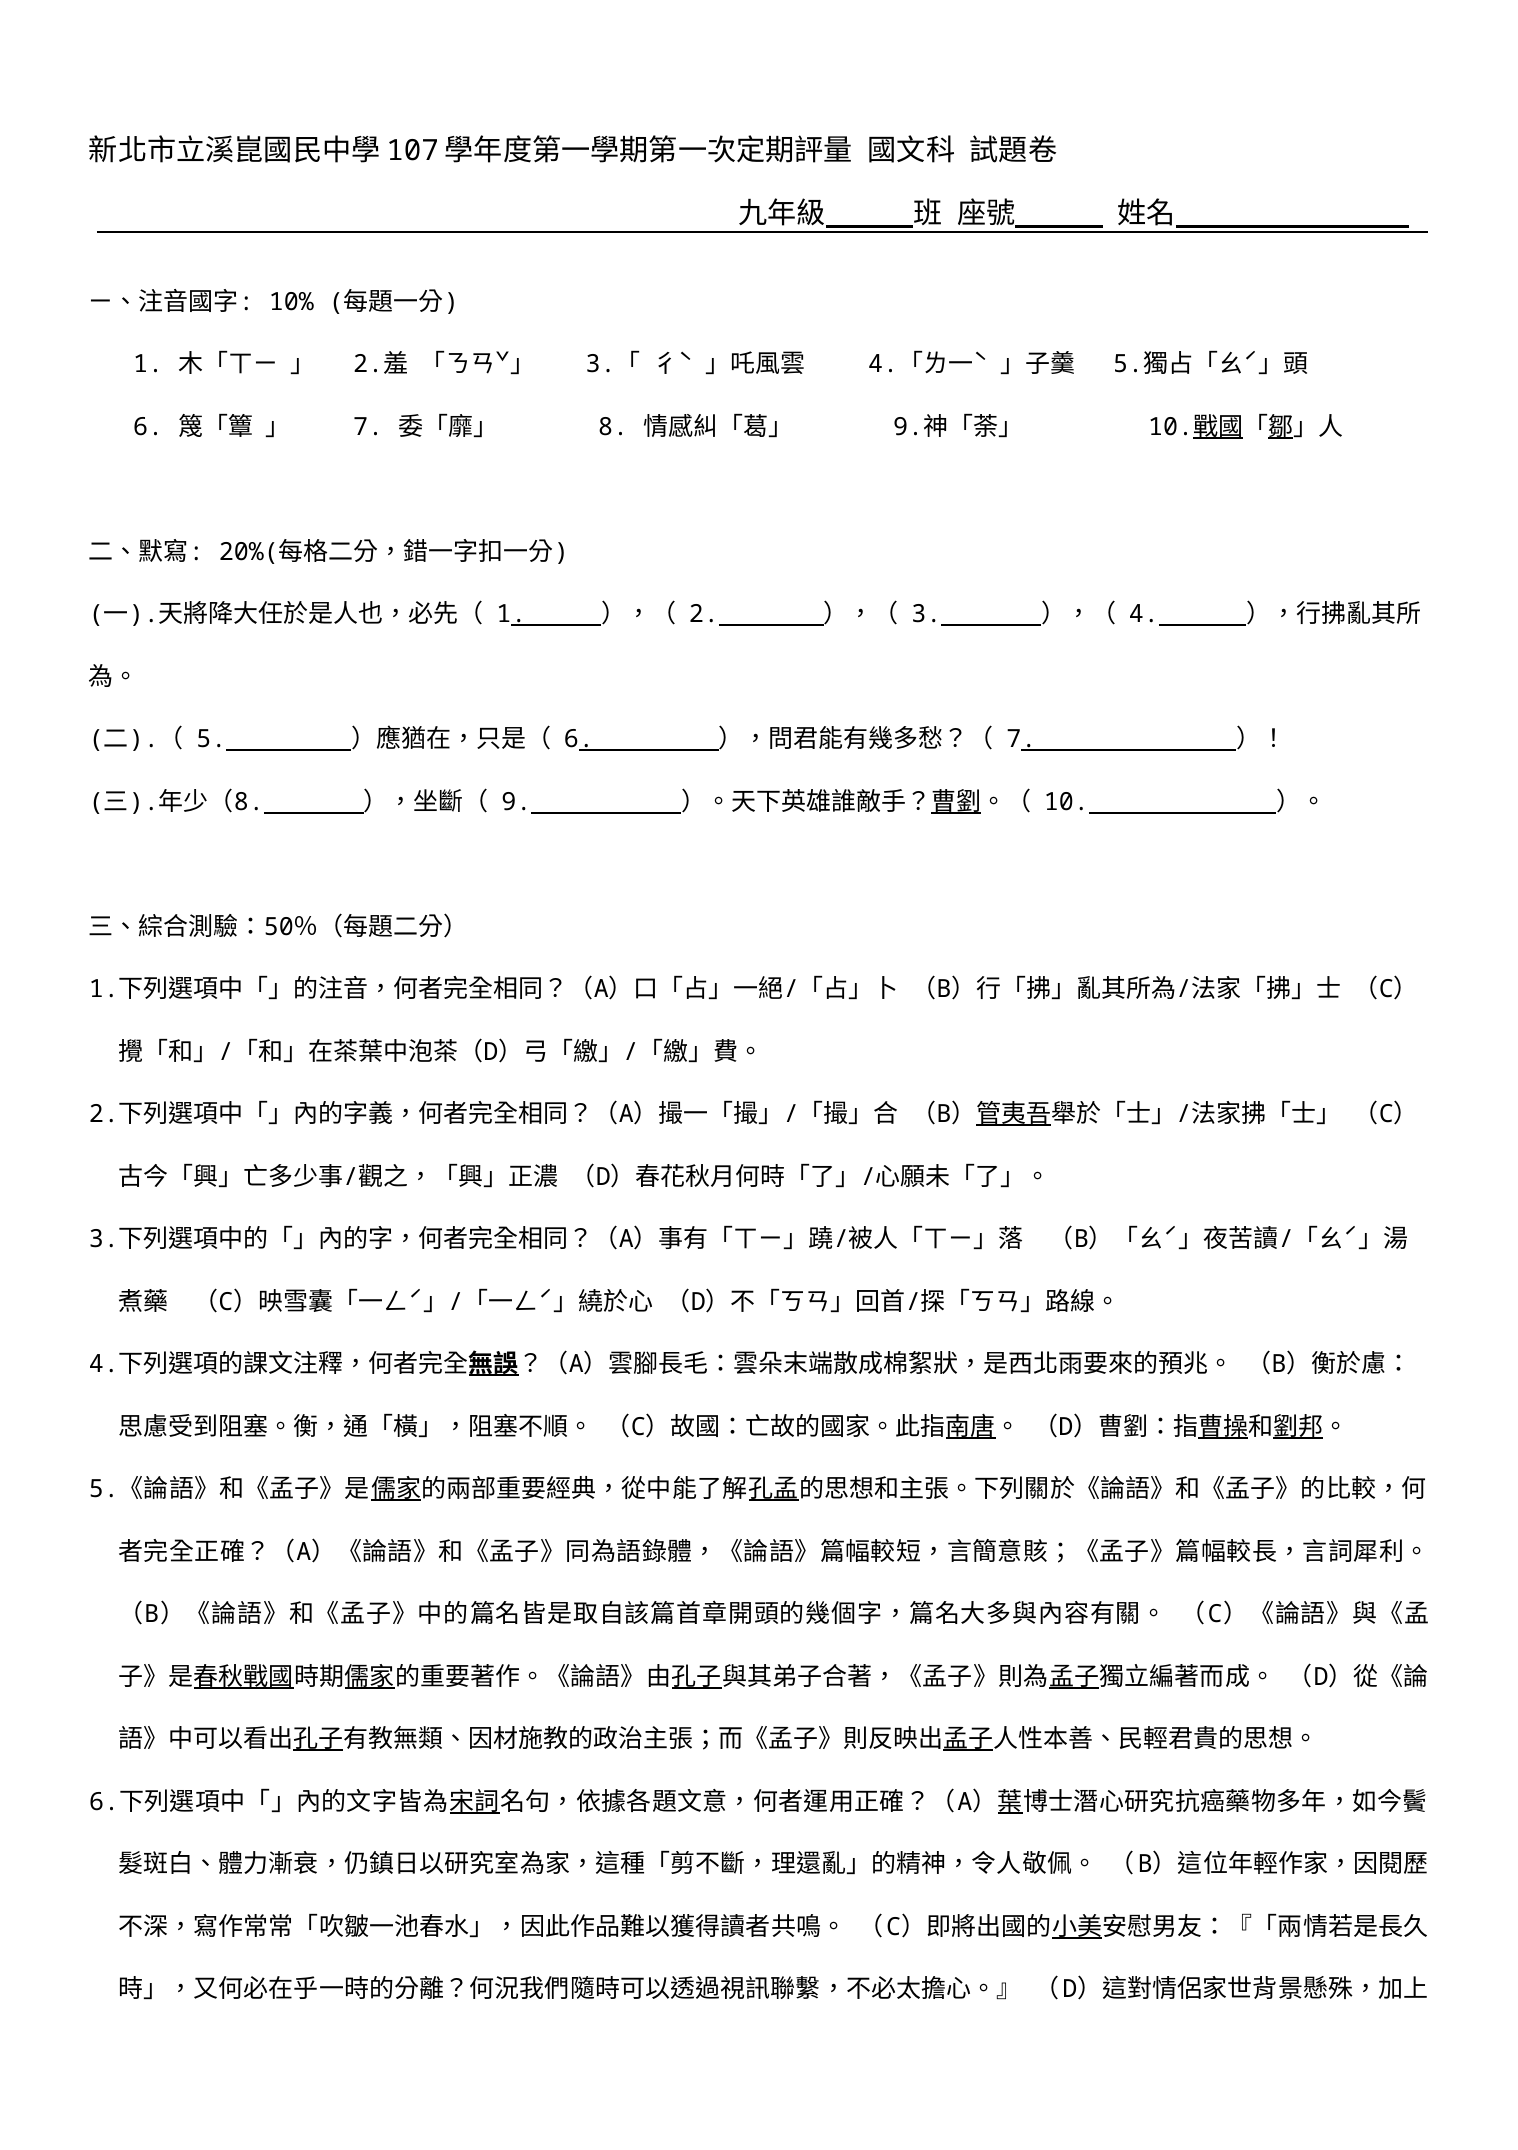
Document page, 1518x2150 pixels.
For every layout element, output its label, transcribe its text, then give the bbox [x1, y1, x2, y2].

text (二).（ 5. ）應猶在，只是（ 6. ），問君能有幾多愁？（ 7. ）！ [89, 695, 1429, 757]
text (一).天將降大任於是人也，必先（ 1. ），（ 2. ），（ 3. ），（ 4. ），行拂亂其所為。 [89, 570, 1429, 695]
text 6. 篾「簟 」 7. 委「靡」 8. 情感糾「葛」 9.神「荼」 10.戰國「鄒」人 [133, 382, 1429, 445]
text 二、默寫: 20%(每格二分，錯一字扣一分) [89, 507, 1429, 570]
text 三、綜合測驗：50％（每題二分） [89, 882, 1429, 945]
text 九年級 班 座號 姓名 [738, 169, 1429, 231]
text 2.下列選項中「」內的字義，何者完全相同？（A）撮一「撮」/「撮」合 （B）管夷吾舉於「士」/法家拂「士」 （C）古今「興」亡多少事/觀之，「興」正濃 （D）春花秋月何時「了」/心願未「了」。 [89, 1070, 1429, 1195]
text ㄧ、注音國字: 10% (每題一分) [89, 257, 1429, 320]
text (三).年少（8. ），坐斷（ 9. ）。天下英雄誰敵手？曹劉。（ 10. ）。 [89, 757, 1429, 820]
text 4.下列選項的課文注釋，何者完全無誤？（A）雲腳長毛：雲朵末端散成棉絮狀，是西北雨要來的預兆。 （B）衡於慮：思慮受到阻塞。衡，通「橫」，阻塞不順。 （C）故國：亡故的國家。此指南唐。 （D）曹劉：指曹操和劉邦。 [89, 1320, 1429, 1445]
text 6.下列選項中「」內的文字皆為宋詞名句，依據各題文意，何者運用正確？（A）葉博士潛心研究抗癌藥物多年，如今鬢髮斑白、體力漸衰，仍鎮日以研究室為家，這種「剪不斷，理還亂」的精神，令人敬佩。 （B）這位年輕作家，因閱歷不深，寫作常常「吹皺一池春水」，因此作品難以獲得讀者共鳴。 （C）即將出國的小美安慰男友：『「兩情若是長久時」，又何必在乎一時的分離？何況我們隨時可以透過視訊聯繫，不必太擔心。』 （D）這對情侶家世背景懸殊，加上 [89, 1757, 1429, 2007]
text 1.下列選項中「」的注音，何者完全相同？（A）口「占」一絕/「占」卜 （B）行「拂」亂其所為/法家「拂」士 （C）攪「和」/「和」在茶葉中泡茶（D）弓「繳」/「繳」費。 [89, 945, 1429, 1070]
text 1. 木「ㄒㄧ 」 2.羞 「ㄋㄢˇ」 3.「 彳ˋ 」吒風雲 4.「ㄌ一ˋ 」子羹 5.獨占「ㄠˊ」頭 [133, 320, 1429, 382]
text 3.下列選項中的「」內的字，何者完全相同？（A）事有「ㄒㄧ」蹺/被人「ㄒㄧ」落 （B）「ㄠˊ」夜苦讀/「ㄠˊ」湯煮藥 （C）映雪囊「一ㄥˊ」/「一ㄥˊ」繞於心 （D）不「ㄎㄢ」回首/探「ㄎㄢ」路線。 [89, 1195, 1429, 1320]
text 5.《論語》和《孟子》是儒家的兩部重要經典，從中能了解孔孟的思想和主張。下列關於《論語》和《孟子》的比較，何者完全正確？（A）《論語》和《孟子》同為語錄體，《論語》篇幅較短，言簡意賅；《孟子》篇幅較長，言詞犀利。 （B）《論語》和《孟子》中的篇名皆是取自該篇首章開頭的幾個字，篇名大多與內容有關。 （C）《論語》與《孟子》是春秋戰國時期儒家的重要著作。《論語》由孔子與其弟子合著，《孟子》則為孟子獨立編著而成。 （D）從《論語》中可以看出孔子有教無類、因材施教的政治主張；而《孟子》則反映出孟子人性本善、民輕君貴的思想。 [89, 1445, 1429, 1757]
text 新北市立溪崑國民中學107學年度第一學期第一次定期評量 國文科 試題卷 [89, 106, 1429, 169]
